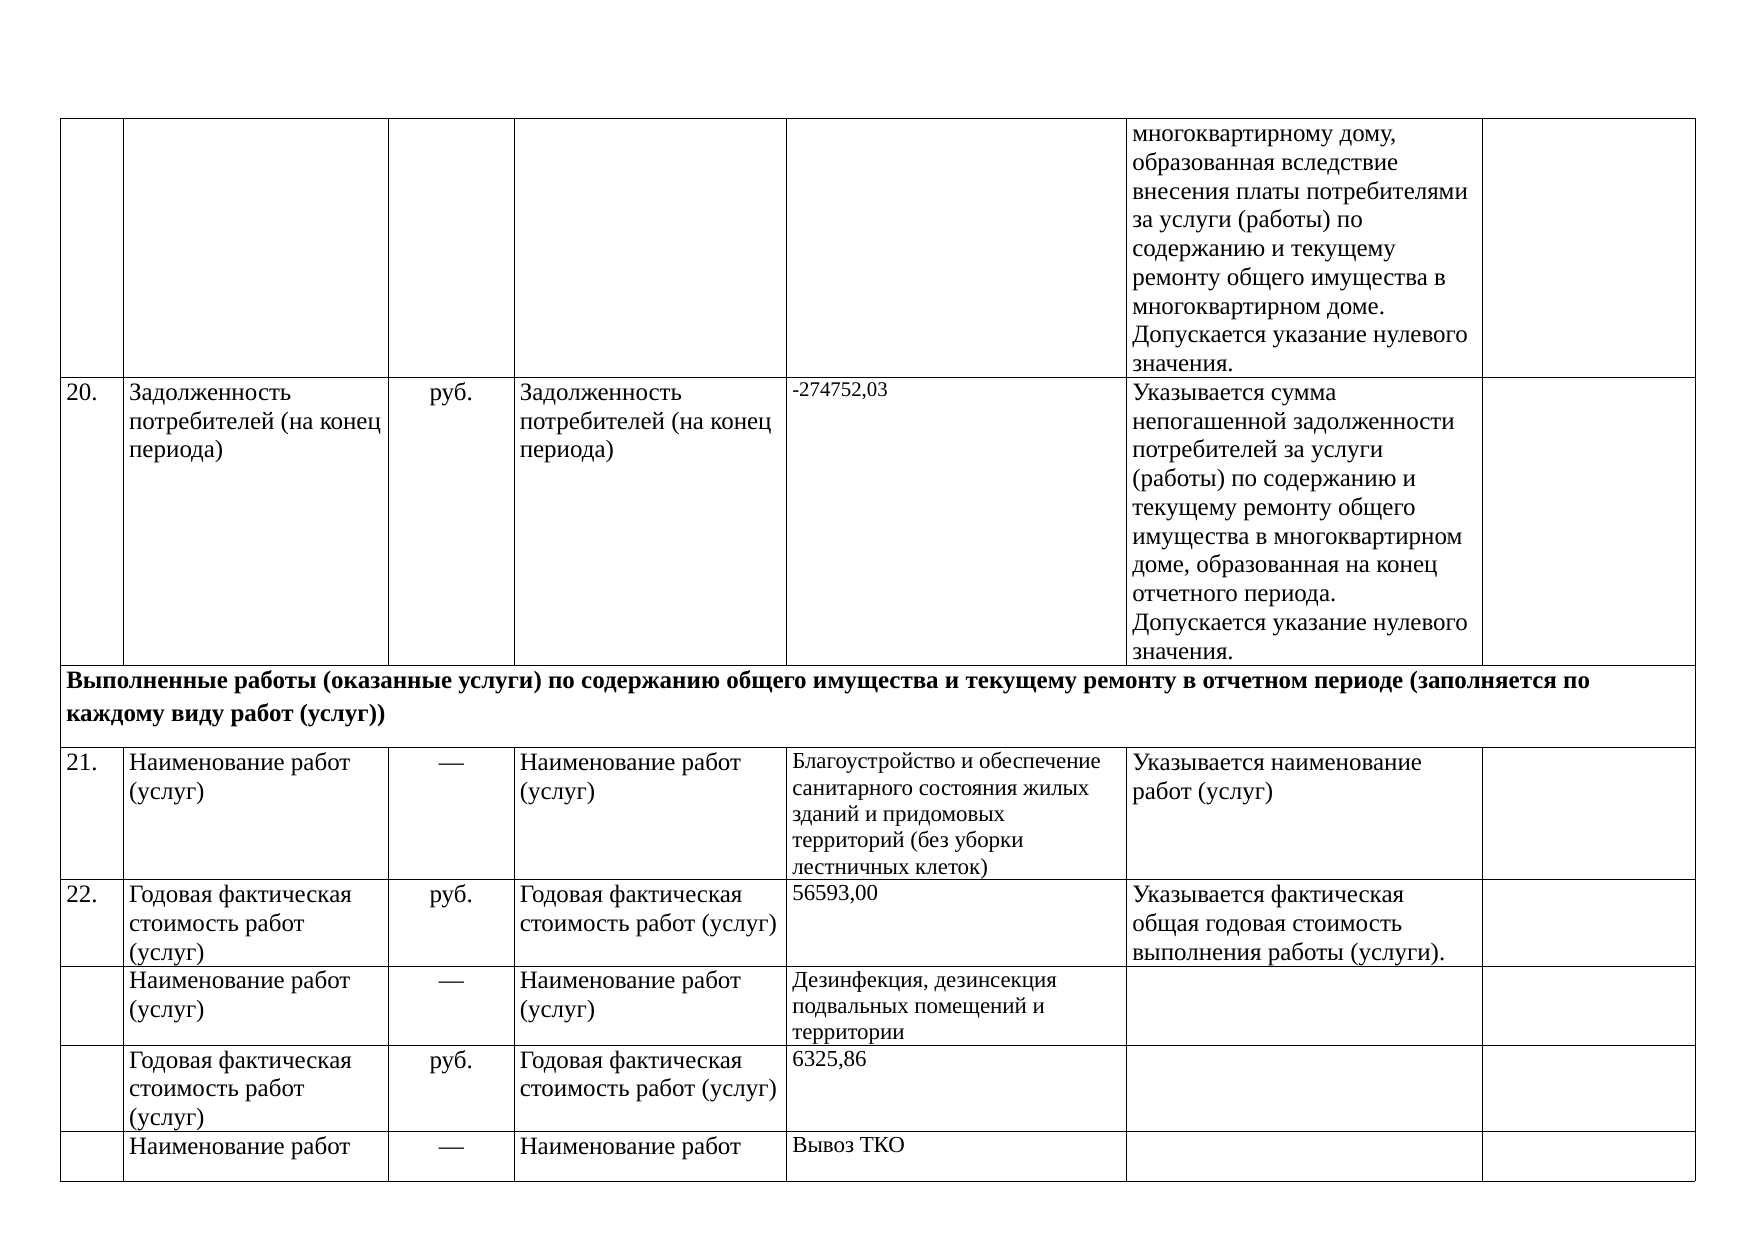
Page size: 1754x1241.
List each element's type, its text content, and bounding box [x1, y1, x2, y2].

table_cell руб. [389, 1046, 514, 1131]
table_cell 21. [61, 748, 123, 879]
table_cell Годовая фактическая стоимость работ (услуг) [515, 1046, 786, 1131]
table_cell Наименование работ (услуг) [515, 748, 786, 879]
table_cell Наименование работ (услуг) [124, 748, 388, 879]
table_cell [1483, 748, 1695, 879]
table_cell [787, 119, 1126, 377]
table_cell [389, 119, 514, 377]
table_cell -274752,03 [787, 378, 1126, 664]
table_cell Наименование работ (услуг) [515, 967, 786, 1045]
table_cell — [389, 748, 514, 879]
table_cell 56593,00 [787, 880, 1126, 966]
table_cell 22. [61, 880, 123, 966]
table_cell [1127, 1132, 1482, 1181]
table_cell Годовая фактическая стоимость работ (услуг) [515, 880, 786, 966]
table_cell Наименование работ [124, 1132, 388, 1181]
table_cell [1127, 1046, 1482, 1131]
table_cell Вывоз ТКО [787, 1132, 1126, 1181]
table_cell Наименование работ [515, 1132, 786, 1181]
table_cell Задолженность потребителей (на конец периода) [124, 378, 388, 664]
table_cell [1483, 880, 1695, 966]
table_cell [1483, 378, 1695, 664]
table_cell Годовая фактическая стоимость работ (услуг) [124, 880, 388, 966]
table_cell [61, 1132, 123, 1181]
table_cell Указывается сумма непогашенной задолженности потребителей за услуги (работы) по содержанию и текущему ремонту общего имущества в многоквартирном доме, образованная на конец отчетного периода. Допускается указание нулевого значения. [1127, 378, 1482, 664]
table_cell — [389, 967, 514, 1045]
table_cell [1127, 967, 1482, 1045]
table_cell [1483, 1132, 1695, 1181]
table_cell Указывается фактическая общая годовая стоимость выполнения работы (услуги). [1127, 880, 1482, 966]
table_cell [61, 967, 123, 1045]
table_cell руб. [389, 880, 514, 966]
table_cell многоквартирному дому, образованная вследствие внесения платы потребителями за услуги (работы) по содержанию и текущему ремонту общего имущества в многоквартирном доме. Допускается указание нулевого значения. [1127, 119, 1482, 377]
table_cell Указывается наименование работ (услуг) [1127, 748, 1482, 879]
table_cell руб. [389, 378, 514, 664]
table_cell [61, 119, 123, 377]
table_cell [515, 119, 786, 377]
table_cell [124, 119, 388, 377]
table_cell 6325,86 [787, 1046, 1126, 1131]
table_cell Выполненные работы (оказанные услуги) по содержанию общего имущества и текущему ремонту в отчетном периоде (заполняется по каждому виду работ (услуг)) [61, 666, 1695, 747]
table_cell 20. [61, 378, 123, 664]
table_cell [1483, 119, 1695, 377]
table_cell [61, 1046, 123, 1131]
table_cell [1483, 967, 1695, 1045]
table_cell Годовая фактическая стоимость работ (услуг) [124, 1046, 388, 1131]
table_cell — [389, 1132, 514, 1181]
table_cell Наименование работ (услуг) [124, 967, 388, 1045]
table_cell [1483, 1046, 1695, 1131]
table_cell Задолженность потребителей (на конец периода) [515, 378, 786, 664]
